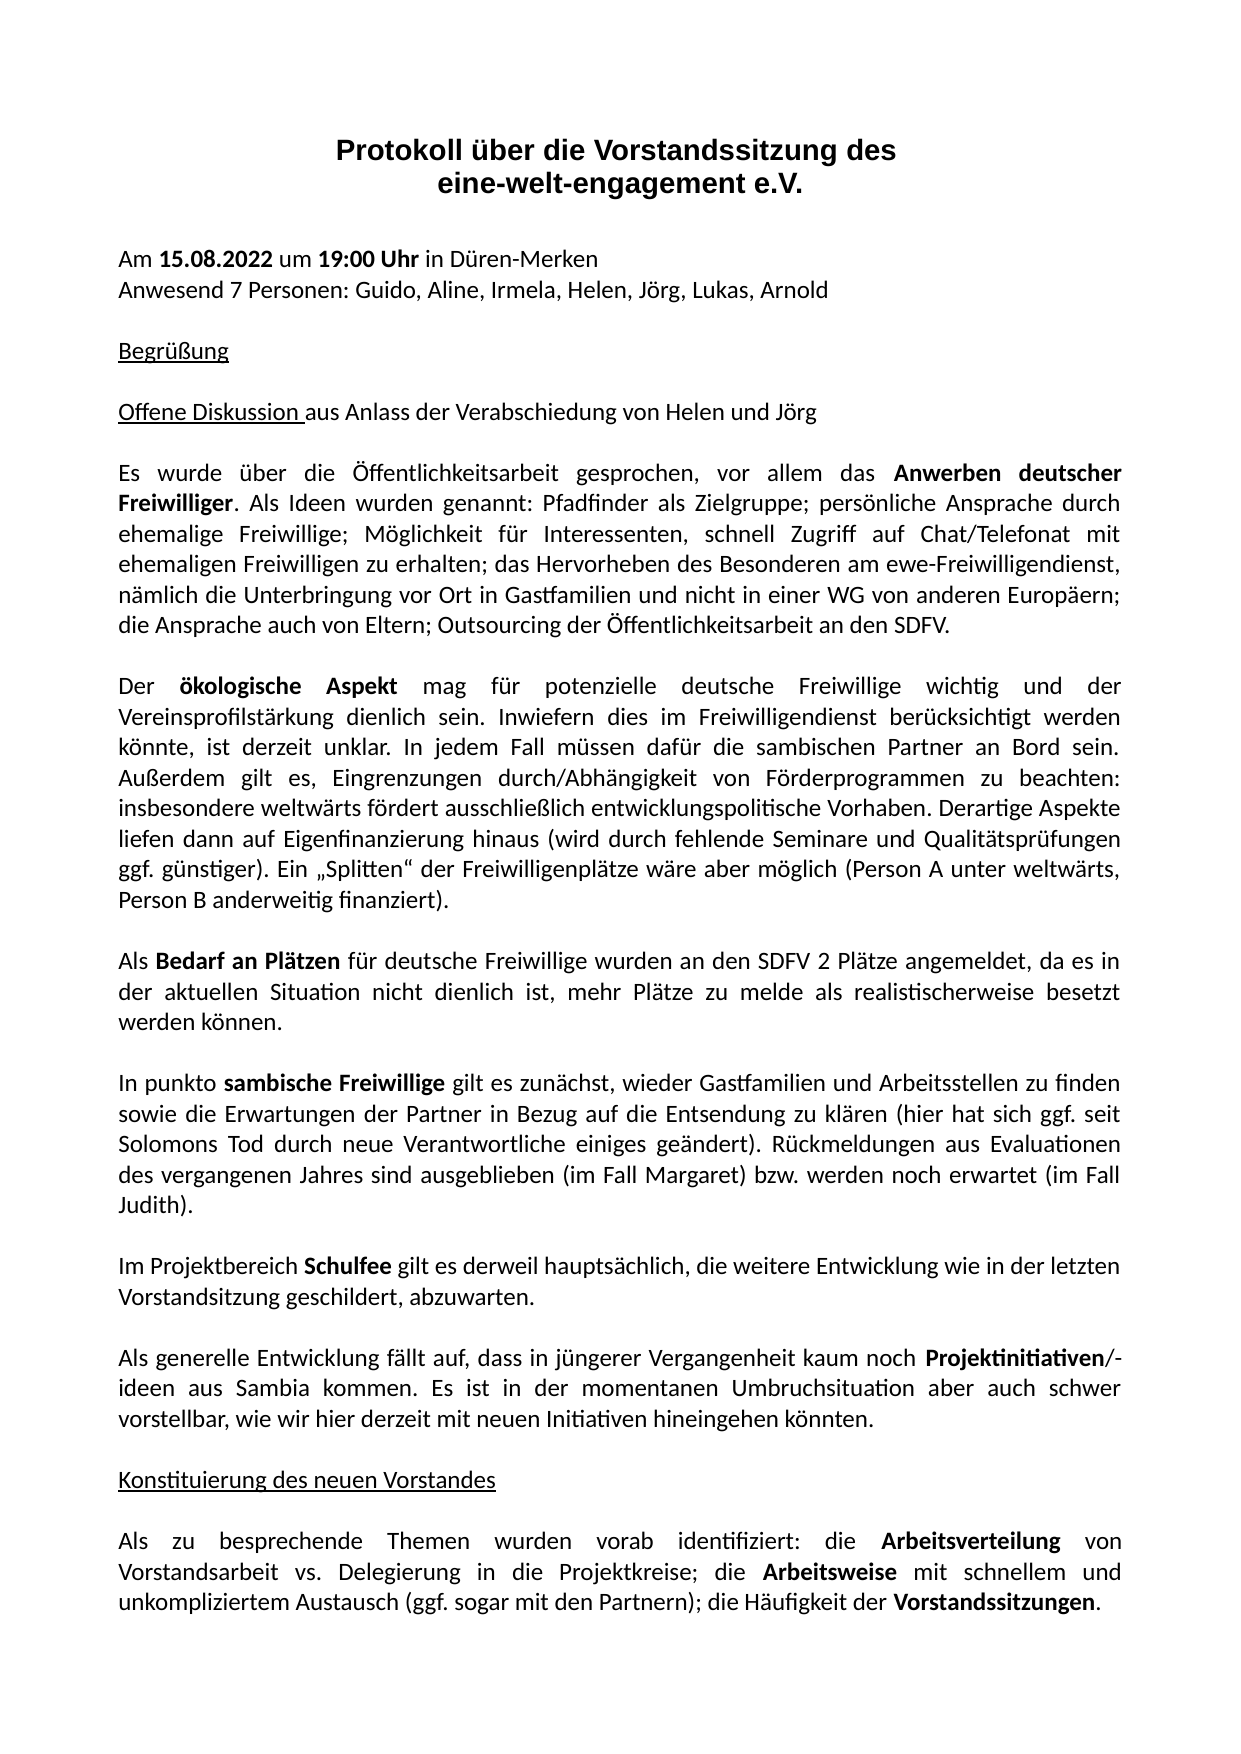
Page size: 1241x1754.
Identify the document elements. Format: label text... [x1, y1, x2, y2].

text Am 15.08.2022 um 19:00 Uhr in Düren-Merken [118, 243, 1122, 274]
text Offene Diskussion aus Anlass der Verabschiedung von Helen und Jörg [118, 396, 1122, 426]
subtitle Protokoll über die Vorstandssitzung des eine-welt-engagement e.V. [118, 133, 1122, 200]
text Anwesend 7 Personen: Guido, Aline, Irmela, Helen, Jörg, Lukas, Arnold [118, 274, 1122, 304]
text Im Projektbereich Schulfee gilt es derweil hauptsächlich, die weitere Entwicklung wie in der letzten Vorstandsitzung geschildert, abzuwarten. [118, 1250, 1122, 1311]
text Als Bedarf an Plätzen für deutsche Freiwillige wurden an den SDFV 2 Plätze angemeldet, da es in der aktuellen Situation nicht dienlich ist, mehr Plätze zu melde als realistischerweise besetzt werden können. [118, 945, 1122, 1037]
text Konstituierung des neuen Vorstandes [118, 1464, 1122, 1494]
text Als zu besprechende Themen wurden vorab identifiziert: die Arbeitsverteilung von Vorstandsarbeit vs. Delegierung in die Projektkreise; die Arbeitsweise mit schnellem und unkompliziertem Austausch (ggf. sogar mit den Partnern); die Häufigkeit der Vorstandssitzungen. [118, 1525, 1122, 1617]
text Der ökologische Aspekt mag für potenzielle deutsche Freiwillige wichtig und der Vereinsprofilstärkung dienlich sein. Inwiefern dies im Freiwilligendienst berücksichtigt werden könnte, ist derzeit unklar. In jedem Fall müssen dafür die sambischen Partner an Bord sein. Außerdem gilt es, Eingrenzungen durch/Abhängigkeit von Förderprogrammen zu beachten: insbesondere weltwärts fördert ausschließlich entwicklungspolitische Vorhaben. Derartige Aspekte liefen dann auf Eigenfinanzierung hinaus (wird durch fehlende Seminare und Qualitätsprüfungen ggf. günstiger). Ein „Splitten“ der Freiwilligenplätze wäre aber möglich (Person A unter weltwärts, Person B anderweitig finanziert). [118, 671, 1122, 915]
text Als generelle Entwicklung fällt auf, dass in jüngerer Vergangenheit kaum noch Projektinitiativen/-ideen aus Sambia kommen. Es ist in der momentanen Umbruchsituation aber auch schwer vorstellbar, wie wir hier derzeit mit neuen Initiativen hineingehen könnten. [118, 1342, 1122, 1433]
text Es wurde über die Öffentlichkeitsarbeit gesprochen, vor allem das Anwerben deutscher Freiwilliger. Als Ideen wurden genannt: Pfadfinder als Zielgruppe; persönliche Ansprache durch ehemalige Freiwillige; Möglichkeit für Interessenten, schnell Zugriff auf Chat/Telefonat mit ehemaligen Freiwilligen zu erhalten; das Hervorheben des Besonderen am ewe-Freiwilligendienst, nämlich die Unterbringung vor Ort in Gastfamilien und nicht in einer WG von anderen Europäern; die Ansprache auch von Eltern; Outsourcing der Öffentlichkeitsarbeit an den SDFV. [118, 457, 1122, 640]
text In punkto sambische Freiwillige gilt es zunächst, wieder Gastfamilien und Arbeitsstellen zu finden sowie die Erwartungen der Partner in Bezug auf die Entsendung zu klären (hier hat sich ggf. seit Solomons Tod durch neue Verantwortliche einiges geändert). Rückmeldungen aus Evaluationen des vergangenen Jahres sind ausgeblieben (im Fall Margaret) bzw. werden noch erwartet (im Fall Judith). [118, 1067, 1122, 1220]
text Begrüßung [118, 335, 1122, 365]
